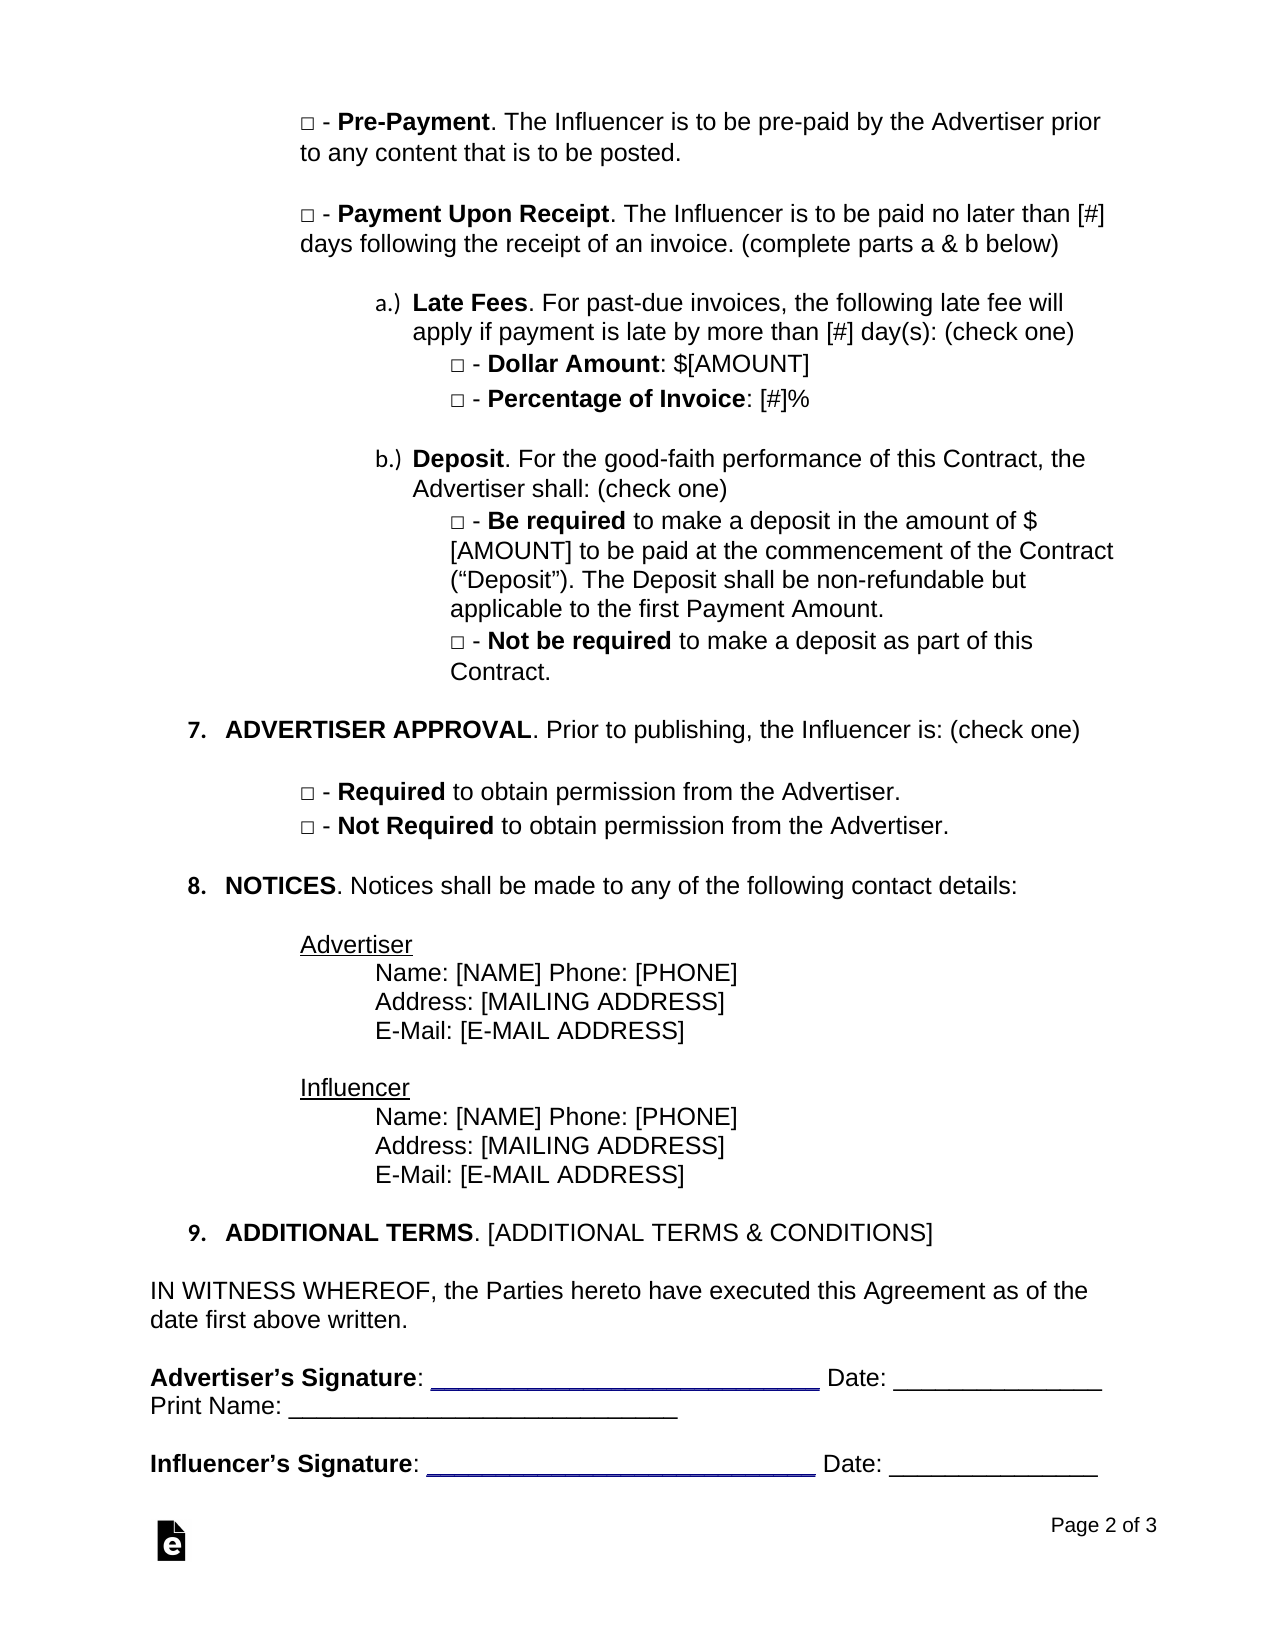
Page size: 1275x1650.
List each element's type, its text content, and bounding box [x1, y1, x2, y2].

text ☐ - Payment Upon Receipt. The Influencer is to be paid no later than [#] days following the receipt of an invoice. (complete parts a & b below) [300, 195, 1125, 258]
text Name: [NAME] Phone: [PHONE] [375, 958, 1125, 987]
text Influencer’s Signature: ____________________________ Date: _______________ [150, 1449, 1125, 1478]
list ADDITIONAL TERMS. [ADDITIONAL TERMS & CONDITIONS] [187, 1217, 1125, 1248]
text E-Mail: [E-MAIL ADDRESS] [375, 1159, 1125, 1188]
text Advertiser [300, 929, 1125, 958]
list Deposit. For the good-faith performance of this Contract, the Advertiser shall: (check one) [375, 443, 1125, 502]
text Name: [NAME] Phone: [PHONE] [375, 1102, 1125, 1131]
list Late Fees. For past-due invoices, the following late fee will apply if payment is late by more than [#] day(s): (check one) [375, 287, 1125, 346]
text IN WITNESS WHEREOF, the Parties hereto have executed this Agreement as of the date first above written. [150, 1276, 1125, 1334]
text Advertiser’s Signature: ____________________________ Date: _______________ [150, 1363, 1125, 1391]
text ☐ - Not be required to make a deposit as part of this Contract. [450, 623, 1125, 685]
list ☐ - Dollar Amount: $[AMOUNT] [450, 346, 1125, 380]
text Influencer [300, 1073, 1125, 1102]
text Print Name: ____________________________ [150, 1391, 1125, 1420]
list ☐ - Not Required to obtain permission from the Advertiser. [300, 807, 1125, 842]
list ADVERTISER APPROVAL. Prior to publishing, the Influencer is: (check one) [187, 714, 1125, 745]
text Address: [MAILING ADDRESS] [375, 987, 1125, 1016]
text ☐ - Required to obtain permission from the Advertiser. [300, 773, 1125, 807]
list NOTICES. Notices shall be made to any of the following contact details: [187, 870, 1125, 901]
text E-Mail: [E-MAIL ADDRESS] [375, 1016, 1125, 1044]
text ☐ - Pre-Payment. The Influencer is to be pre-paid by the Advertiser prior to any content that is to be posted. [300, 104, 1125, 167]
text ☐ - Percentage of Invoice: [#]% [450, 380, 1125, 414]
text Address: [MAILING ADDRESS] [375, 1131, 1125, 1159]
text ☐ - Be required to make a deposit in the amount of $[AMOUNT] to be paid at the commencement of the Contract (“Deposit”). The Deposit shall be non-refundable but applicable to the first Payment Amount. [450, 502, 1125, 623]
